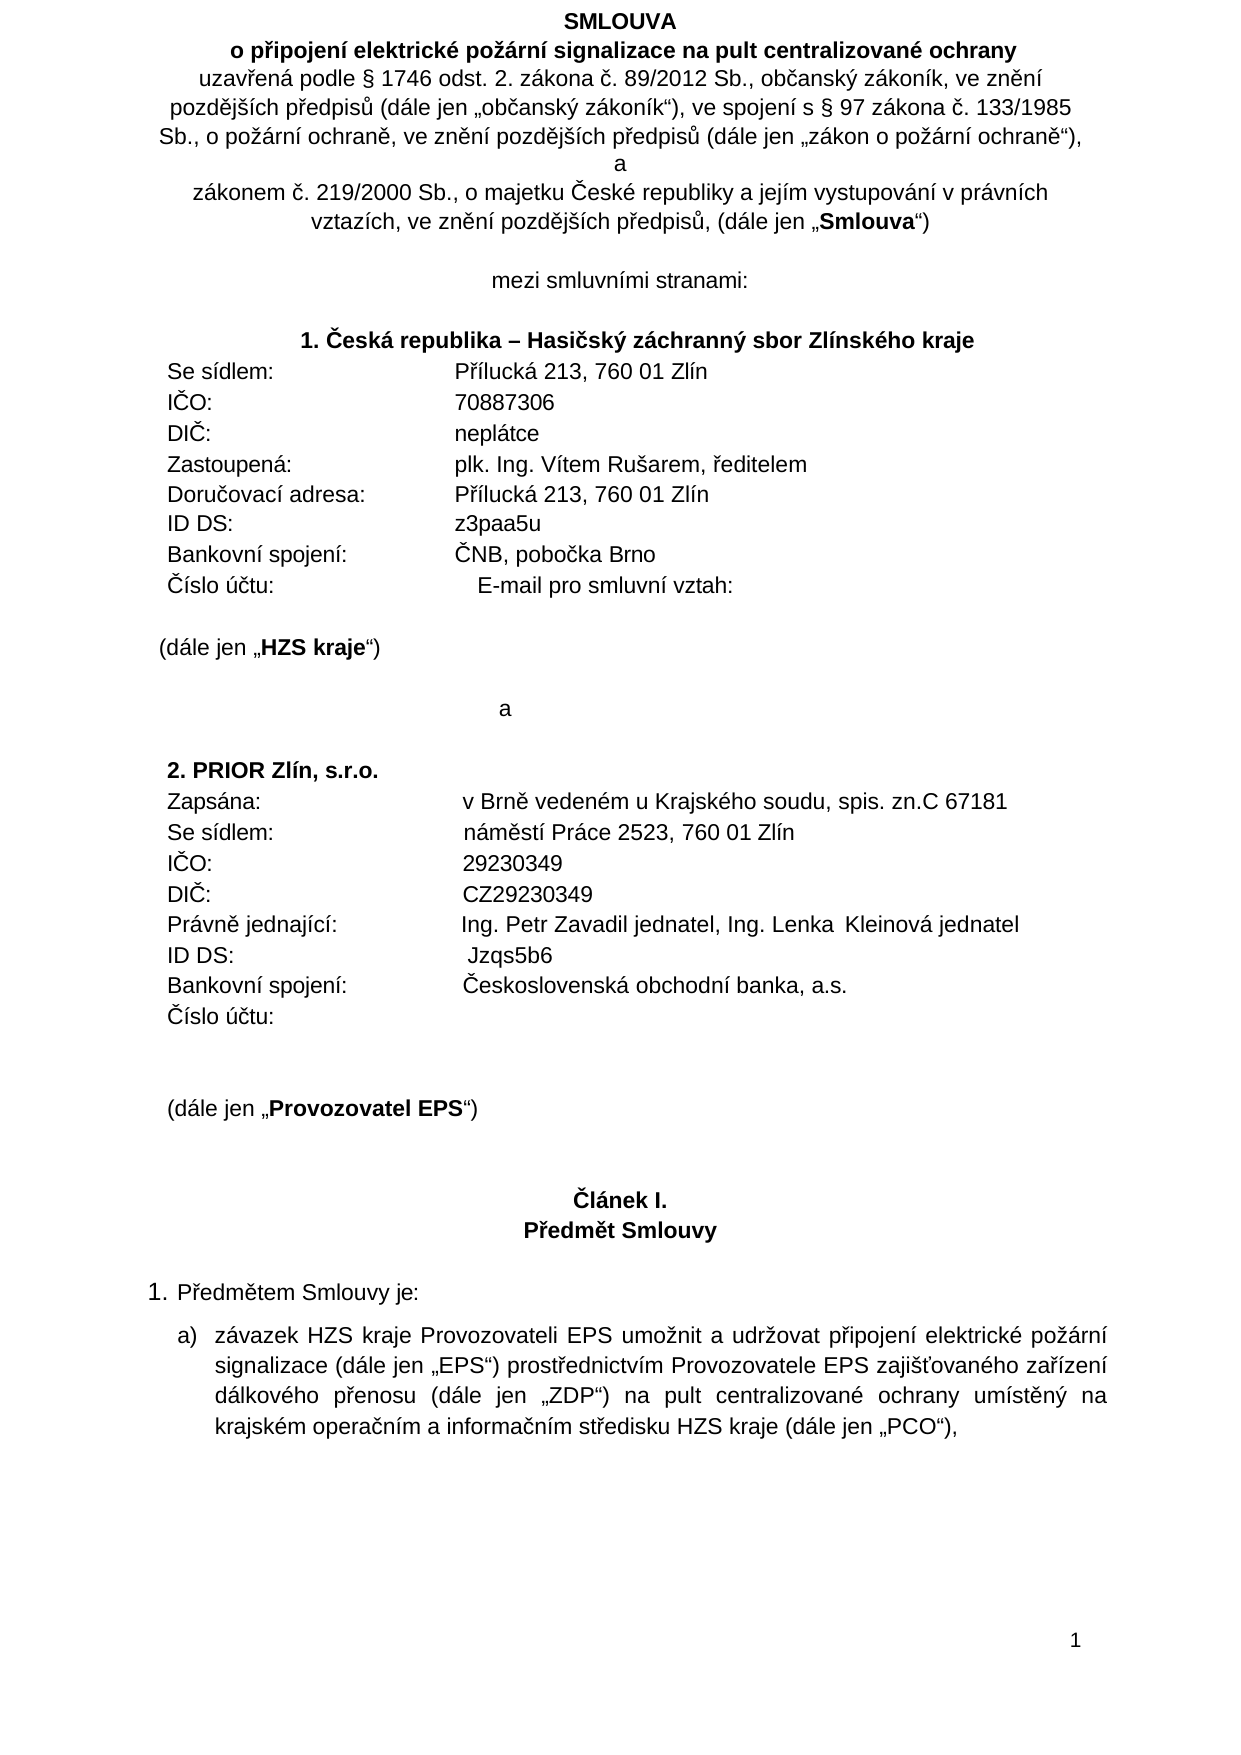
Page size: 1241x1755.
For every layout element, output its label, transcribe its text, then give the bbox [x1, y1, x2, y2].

text uzavřená podle § 1746 odst. 2. zákona č. 89/2012 Sb., občanský zákoník, ve znění pozdějších předpisů (dále jen „občanský zákoník“), ve spojení s § 97 zákona č. 133/1985 [168, 65, 1072, 121]
text Právně jednající: Ing. Petr Zavadil jednatel, Ing. Lenka Kleinová jednatel ID DS: Jzqs5b6 [167, 911, 1040, 968]
text (dále jen „HZS kraje“) [159, 634, 1108, 660]
list Česká republika – Hasičský záchranný sbor Zlínského kraje [167, 327, 1108, 354]
text (dále jen „Provozovatel EPS“) [167, 1095, 1108, 1121]
text DIČ: neplátce [167, 420, 1108, 446]
text DIČ: CZ29230349 [167, 881, 1108, 907]
text Číslo účtu: [167, 1003, 1108, 1029]
text mezi smluvními stranami: [132, 267, 1108, 293]
subtitle Článek I. Předmět Smlouvy [523, 1187, 745, 1243]
text Zastoupená: plk. Ing. Vítem Rušarem, ředitelem Doručovací adresa: Přílucká 213, 760 01 Zlín [167, 451, 808, 507]
subtitle o připojení elektrické požární signalizace na pult centralizované ochrany [139, 37, 1108, 63]
text Se sídlem: Přílucká 213, 760 01 Zlín [167, 358, 1108, 384]
subtitle SMLOUVA [139, 8, 1102, 35]
text Číslo účtu: [167, 572, 424, 598]
text zákonem č. 219/2000 Sb., o majetku České republiky a jejím vystupování v právních vztazích, ve znění pozdějších předpisů, (dále jen „Smlouva“) [151, 179, 1089, 234]
text Bankovní spojení: Československá obchodní banka, a.s. [167, 972, 1108, 998]
list PRIOR Zlín, s.r.o. [167, 757, 1108, 783]
text IČO: 70887306 [167, 389, 1108, 416]
text IČO: 29230349 [167, 849, 1108, 876]
list závazek HZS kraje Provozovateli EPS umožnit a udržovat připojení elektrické požární signalizace (dále jen „EPS“) prostřednictvím Provozovatele EPS zajišťovaného zařízení dálkového přenosu (dále jen „ZDP“) na pult centralizované ochrany umístěný na krajském operačním a informačním středisku HZS kraje (dále jen „PCO“), [177, 1322, 1108, 1439]
list Předmětem Smlouvy je: [147, 1277, 1108, 1306]
text Bankovní spojení: ČNB, pobočka Brno [167, 541, 1108, 568]
text Se sídlem: náměstí Práce 2523, 760 01 Zlín [167, 819, 1108, 845]
text ID DS: z3paa5u [167, 511, 1108, 537]
text E-mail pro smluvní vztah: [477, 572, 1108, 598]
text a [118, 695, 893, 722]
text Sb., o požární ochraně, ve znění pozdějších předpisů (dále jen „zákon o požární ochraně“), a [151, 123, 1089, 176]
text Zapsána: v Brně vedeném u Krajského soudu, spis. zn.C 67181 [167, 788, 1108, 814]
